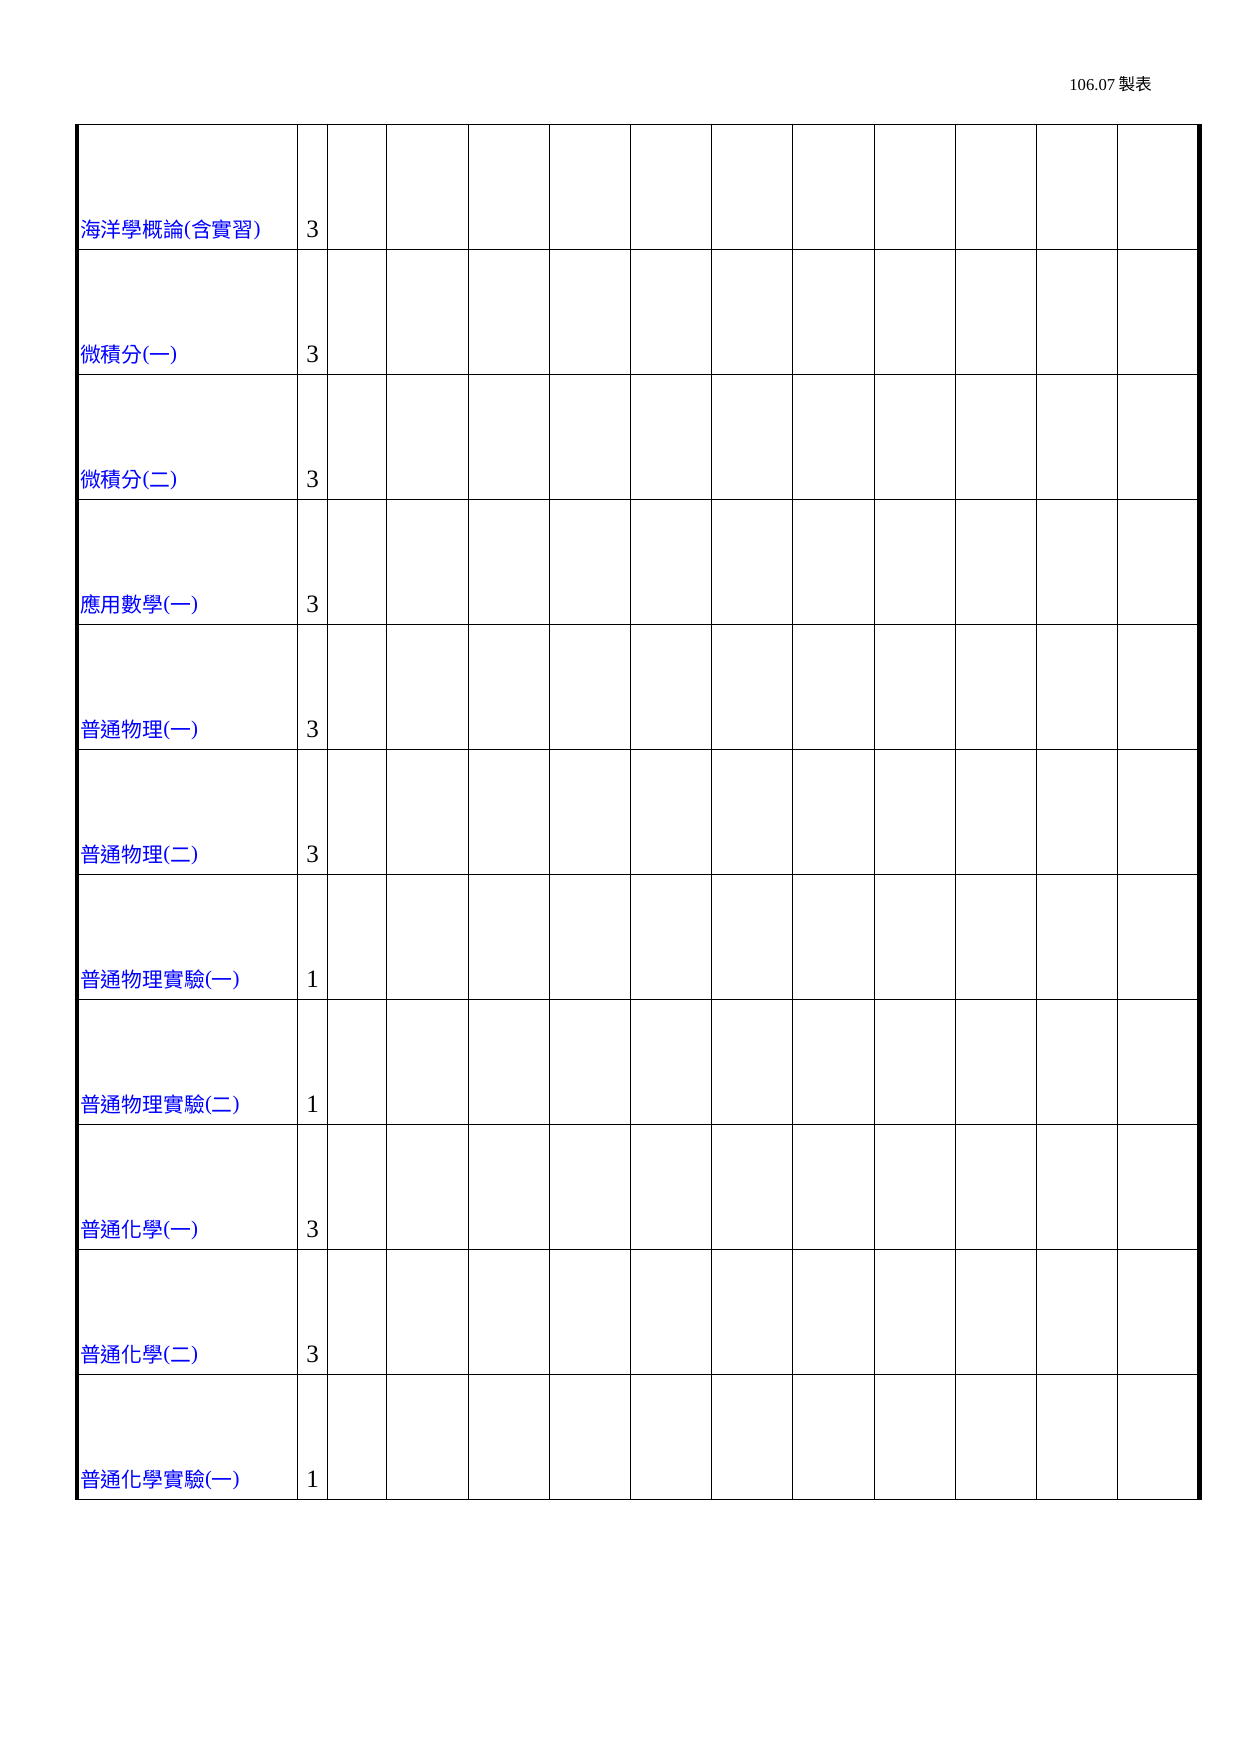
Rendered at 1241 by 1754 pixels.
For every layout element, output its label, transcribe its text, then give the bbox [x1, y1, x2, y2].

table_cell [1037, 250, 1117, 374]
table_cell [387, 1250, 468, 1374]
table_cell [712, 500, 792, 624]
table_cell [328, 875, 386, 999]
table_cell [387, 750, 468, 874]
table_cell 1 [298, 1375, 327, 1499]
table_cell [875, 500, 955, 624]
table_cell [875, 1375, 955, 1499]
table_cell [469, 750, 549, 874]
table_cell [328, 125, 386, 249]
table_cell [631, 625, 711, 749]
table_cell [875, 375, 955, 499]
table_cell [550, 875, 630, 999]
table_cell [712, 375, 792, 499]
table_cell [956, 250, 1036, 374]
table_cell [469, 125, 549, 249]
table_cell [875, 1000, 955, 1124]
table_cell [1118, 1250, 1197, 1374]
table_cell [1037, 625, 1117, 749]
table_cell [631, 375, 711, 499]
table_cell [328, 375, 386, 499]
table_cell [550, 250, 630, 374]
table_cell 微積分(一) [79, 250, 297, 374]
table_cell [1037, 875, 1117, 999]
table_cell [387, 1375, 468, 1499]
table_cell 3 [298, 375, 327, 499]
table_cell [328, 750, 386, 874]
table_cell [956, 1125, 1036, 1249]
table_cell [1037, 375, 1117, 499]
table_cell 3 [298, 1125, 327, 1249]
table_cell [550, 750, 630, 874]
table_cell [1118, 750, 1197, 874]
table_cell [1118, 250, 1197, 374]
table_cell 普通物理(二) [79, 750, 297, 874]
table_cell [550, 375, 630, 499]
table_cell [793, 1250, 874, 1374]
table_cell [550, 500, 630, 624]
table_cell [631, 750, 711, 874]
table_cell [712, 1250, 792, 1374]
table_cell [469, 1000, 549, 1124]
table_cell [328, 625, 386, 749]
table_cell [956, 1375, 1036, 1499]
table_cell [956, 625, 1036, 749]
table_cell [328, 1250, 386, 1374]
table_cell [1037, 1000, 1117, 1124]
table_cell [793, 1375, 874, 1499]
table_cell [793, 625, 874, 749]
table_cell [1037, 750, 1117, 874]
table_cell [631, 125, 711, 249]
table_cell [875, 625, 955, 749]
table_cell 3 [298, 1250, 327, 1374]
table_cell [328, 1125, 386, 1249]
table_cell [712, 625, 792, 749]
table_cell [793, 125, 874, 249]
table_cell [387, 1125, 468, 1249]
table_cell 3 [298, 125, 327, 249]
table_cell 普通化學(一) [79, 1125, 297, 1249]
table_cell [712, 1125, 792, 1249]
table_cell [550, 1000, 630, 1124]
table_cell [1037, 1375, 1117, 1499]
table_cell [712, 875, 792, 999]
table_cell [631, 1250, 711, 1374]
table_cell [956, 375, 1036, 499]
table_cell [631, 875, 711, 999]
table_cell [631, 1125, 711, 1249]
table_cell 普通物理實驗(一) [79, 875, 297, 999]
table_cell [793, 875, 874, 999]
table_cell [469, 625, 549, 749]
table_cell [712, 750, 792, 874]
table_cell [469, 875, 549, 999]
table_cell 應用數學(一) [79, 500, 297, 624]
table_cell [793, 250, 874, 374]
table_cell [1037, 500, 1117, 624]
table_cell [469, 1250, 549, 1374]
table_cell [469, 1375, 549, 1499]
table_cell [956, 750, 1036, 874]
table_cell 普通物理(一) [79, 625, 297, 749]
table_cell [387, 250, 468, 374]
table_cell [793, 1000, 874, 1124]
table_cell 普通化學(二) [79, 1250, 297, 1374]
table_cell [550, 1375, 630, 1499]
table_cell [328, 250, 386, 374]
table_cell [712, 250, 792, 374]
table_cell [387, 1000, 468, 1124]
table_cell [1118, 1000, 1197, 1124]
table_cell [1037, 1125, 1117, 1249]
table_cell [631, 1375, 711, 1499]
table_cell [956, 875, 1036, 999]
table_cell 普通物理實驗(二) [79, 1000, 297, 1124]
table_cell [1118, 875, 1197, 999]
table_cell 3 [298, 750, 327, 874]
table_cell 微積分(二) [79, 375, 297, 499]
table_cell [328, 1375, 386, 1499]
table_cell [469, 500, 549, 624]
table_cell [956, 1250, 1036, 1374]
table_cell [793, 750, 874, 874]
table_cell [1118, 1375, 1197, 1499]
table_cell [1118, 125, 1197, 249]
table_cell [387, 875, 468, 999]
table_cell [956, 125, 1036, 249]
table_cell [875, 1250, 955, 1374]
table_cell [956, 1000, 1036, 1124]
table_cell 1 [298, 1000, 327, 1124]
table_cell [1037, 125, 1117, 249]
table_cell [1118, 625, 1197, 749]
table_cell [875, 125, 955, 249]
table_cell [469, 250, 549, 374]
table_cell 海洋學概論(含實習) [79, 125, 297, 249]
table_cell [1118, 500, 1197, 624]
table_cell 普通化學實驗(一) [79, 1375, 297, 1499]
table_cell [387, 125, 468, 249]
table_cell [631, 500, 711, 624]
table_cell [550, 625, 630, 749]
table_cell [328, 1000, 386, 1124]
table_cell [469, 375, 549, 499]
table_cell [1037, 1250, 1117, 1374]
table_cell [793, 500, 874, 624]
table_cell [1118, 375, 1197, 499]
table_cell [875, 1125, 955, 1249]
table_cell [550, 125, 630, 249]
table_cell [875, 875, 955, 999]
table_cell [793, 1125, 874, 1249]
table_cell [387, 375, 468, 499]
table_cell [631, 1000, 711, 1124]
table_cell [956, 500, 1036, 624]
table_cell [328, 500, 386, 624]
table_cell [1118, 1125, 1197, 1249]
table_cell [469, 1125, 549, 1249]
table_cell [875, 750, 955, 874]
table_cell [712, 1375, 792, 1499]
table_cell [793, 375, 874, 499]
table_cell [712, 1000, 792, 1124]
table_cell 3 [298, 500, 327, 624]
table_cell [387, 625, 468, 749]
table_cell [631, 250, 711, 374]
table_cell [712, 125, 792, 249]
table_cell [875, 250, 955, 374]
table_cell [387, 500, 468, 624]
table_cell [550, 1250, 630, 1374]
table_cell [550, 1125, 630, 1249]
table_cell 3 [298, 250, 327, 374]
table_cell 1 [298, 875, 327, 999]
table_cell 3 [298, 625, 327, 749]
